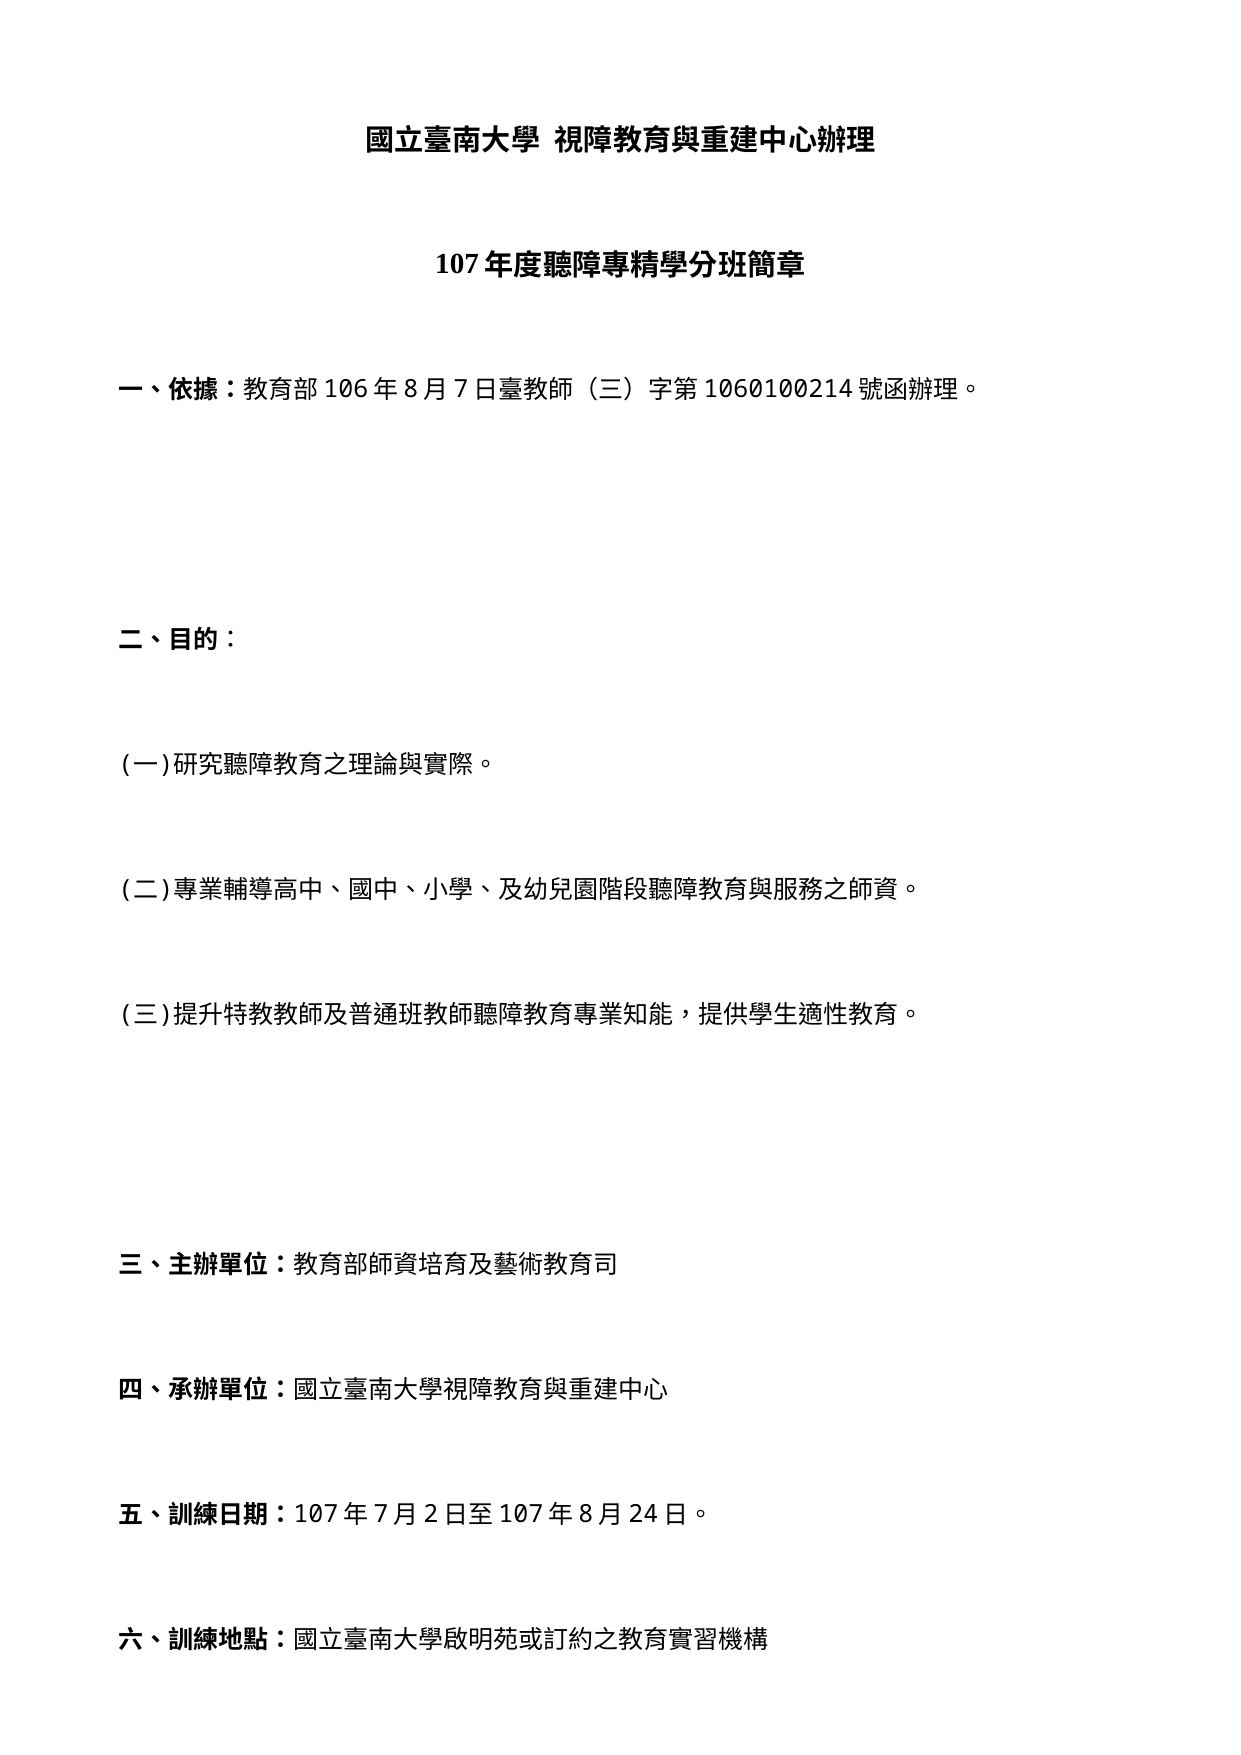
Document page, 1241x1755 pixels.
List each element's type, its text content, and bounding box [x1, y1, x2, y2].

text (二)專業輔導高中、國中、小學、及幼兒園階段聽障教育與服務之師資。 [118, 846, 1122, 908]
text 一、依據：教育部106年8月7日臺教師（三）字第1060100214號函辦理。 [118, 346, 1122, 408]
text 三、主辦單位：教育部師資培育及藝術教育司 [118, 1221, 1122, 1283]
text 國立臺南大學 視障教育與重建中心辦理 [118, 96, 1122, 158]
text 107年度聽障專精學分班簡章 [118, 221, 1122, 283]
text (三)提升特教教師及普通班教師聽障教育專業知能，提供學生適性教育。 [118, 971, 1122, 1033]
text 五、訓練日期：107年7月2日至107年8月24日。 [118, 1471, 1122, 1533]
text 四、承辦單位：國立臺南大學視障教育與重建中心 [118, 1346, 1122, 1408]
text (一)研究聽障教育之理論與實際。 [118, 721, 1122, 783]
text 二、目的： [118, 596, 1122, 658]
text 六、訓練地點：國立臺南大學啟明苑或訂約之教育實習機構 [118, 1596, 1122, 1658]
